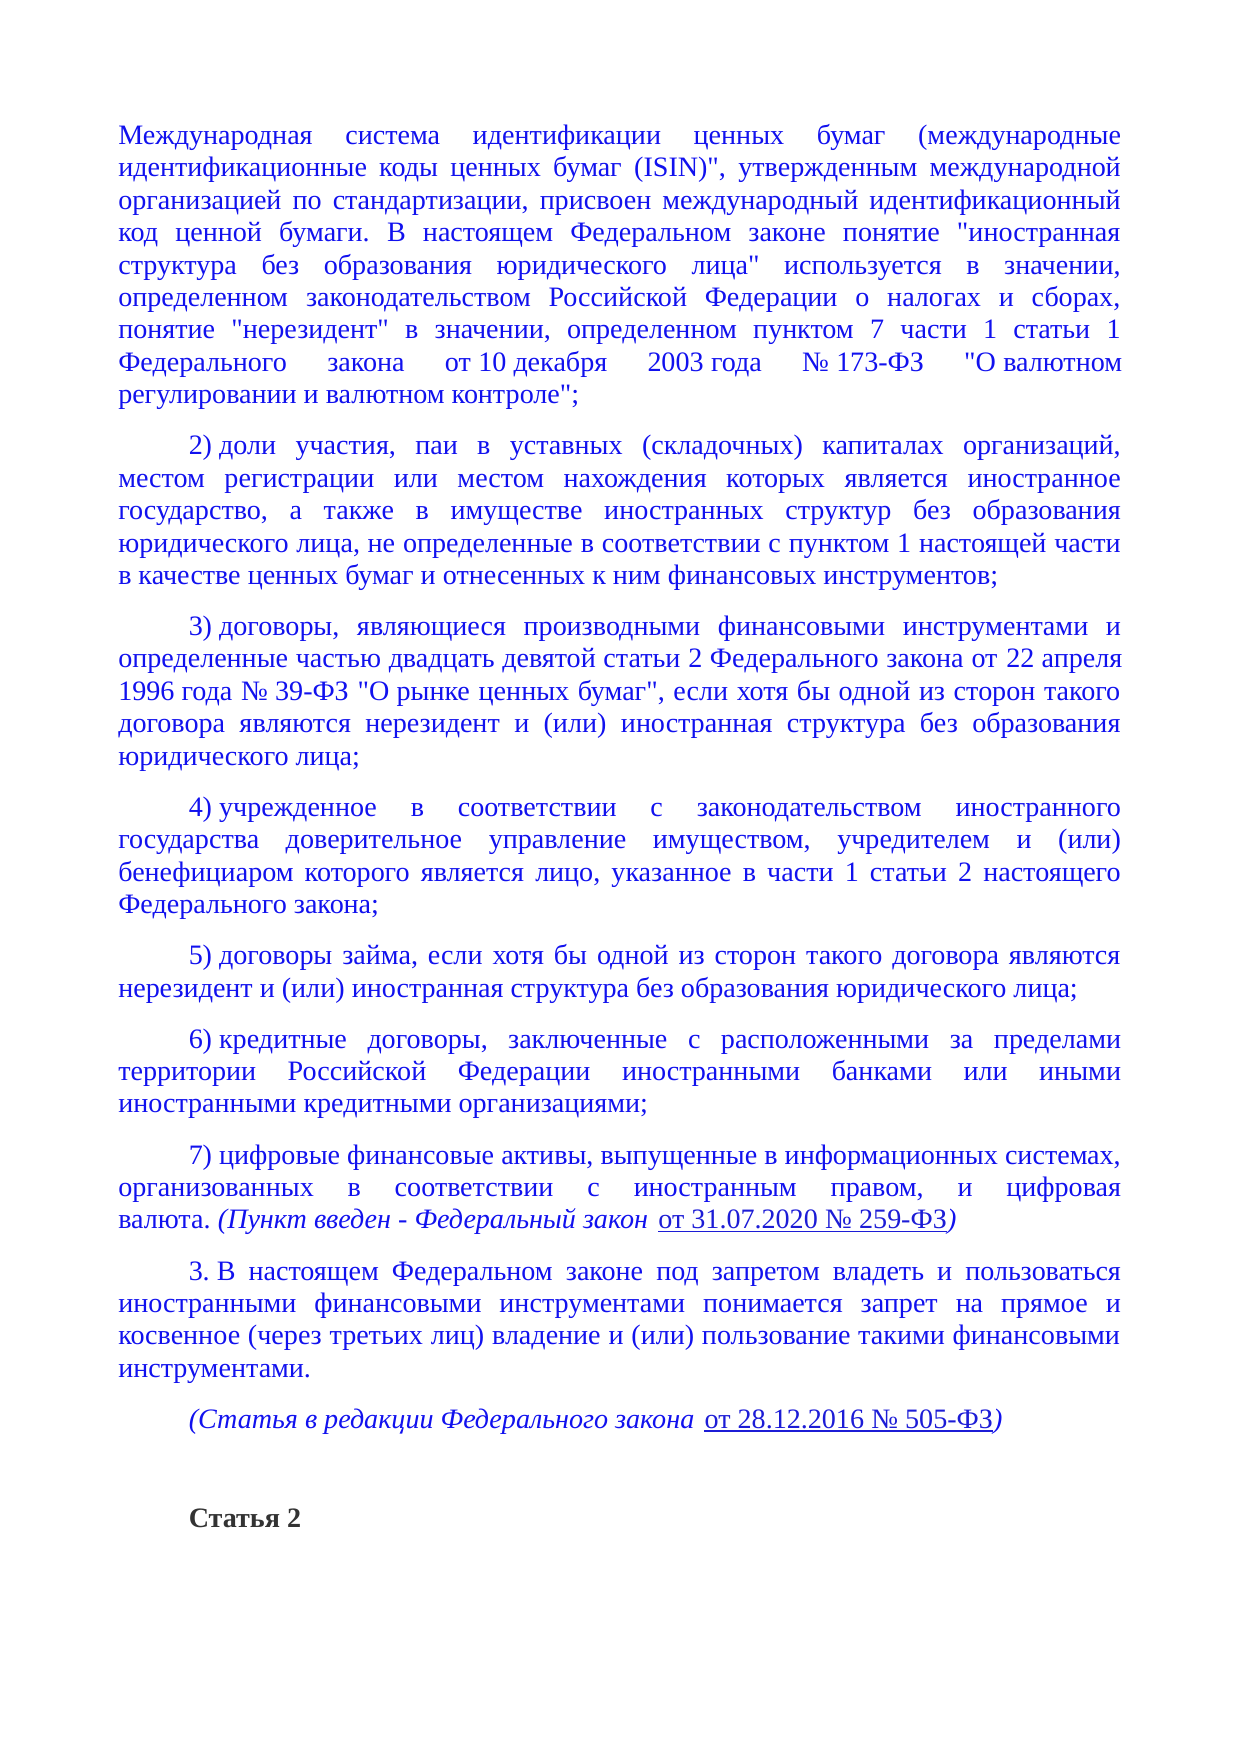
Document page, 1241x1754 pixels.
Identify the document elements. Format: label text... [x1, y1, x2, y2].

text Статья 2 [188, 1501, 1122, 1533]
text 5) договоры займа, если хотя бы одной из сторон такого договора являются нерезидент и (или) иностранная структура без образования юридического лица; [118, 938, 1122, 1003]
text 2) доли участия, паи в уставных (складочных) капиталах организаций, местом регистрации или местом нахождения которых является иностранное государство, а также в имуществе иностранных структур без образования юридического лица, не определенные в соответствии с пунктом 1 настоящей части в качестве ценных бумаг и отнесенных к ним финансовых инструментов; [118, 428, 1122, 590]
text 3) договоры, являющиеся производными финансовыми инструментами и определенные частью двадцать девятой статьи 2 Федерального закона от 22 апреля 1996 года № 39-ФЗ "О рынке ценных бумаг", если хотя бы одной из сторон такого договора являются нерезидент и (или) иностранная структура без образования юридического лица; [118, 609, 1122, 771]
text 4) учрежденное в соответствии с законодательством иностранного государства доверительное управление имуществом, учредителем и (или) бенефициаром которого является лицо, указанное в части 1 статьи 2 настоящего Федерального закона; [118, 790, 1122, 919]
text 3. В настоящем Федеральном законе под запретом владеть и пользоваться иностранными финансовыми инструментами понимается запрет на прямое и косвенное (через третьих лиц) владение и (или) пользование такими финансовыми инструментами. [118, 1254, 1122, 1383]
text - Международная система идентификации ценных бумаг (международные идентификационные коды ценных бумаг (ISIN)", утвержденным международной организацией по стандартизации, присвоен международный идентификационный код ценной бумаги. В настоящем Федеральном законе понятие "иностранная структура без образования юридического лица" используется в значении, определенном законодательством Российской Федерации о налогах и сборах, понятие "нерезидент" в значении, определенном пунктом 7 части 1 статьи 1 Федерального закона от 10 декабря 2003 года № 173-ФЗ "О валютном регулировании и валютном контроле"; [118, 118, 1122, 410]
text (Статья в редакции Федерального закона от 28.12.2016 № 505-ФЗ) [118, 1402, 1122, 1434]
text 6) кредитные договоры, заключенные с расположенными за пределами территории Российской Федерации иностранными банками или иными иностранными кредитными организациями; [118, 1022, 1122, 1119]
text 7) цифровые финансовые активы, выпущенные в информационных системах, организованных в соответствии с иностранным правом, и цифровая валюта. (Пункт введен - Федеральный закон от 31.07.2020 № 259-ФЗ) [118, 1138, 1122, 1235]
